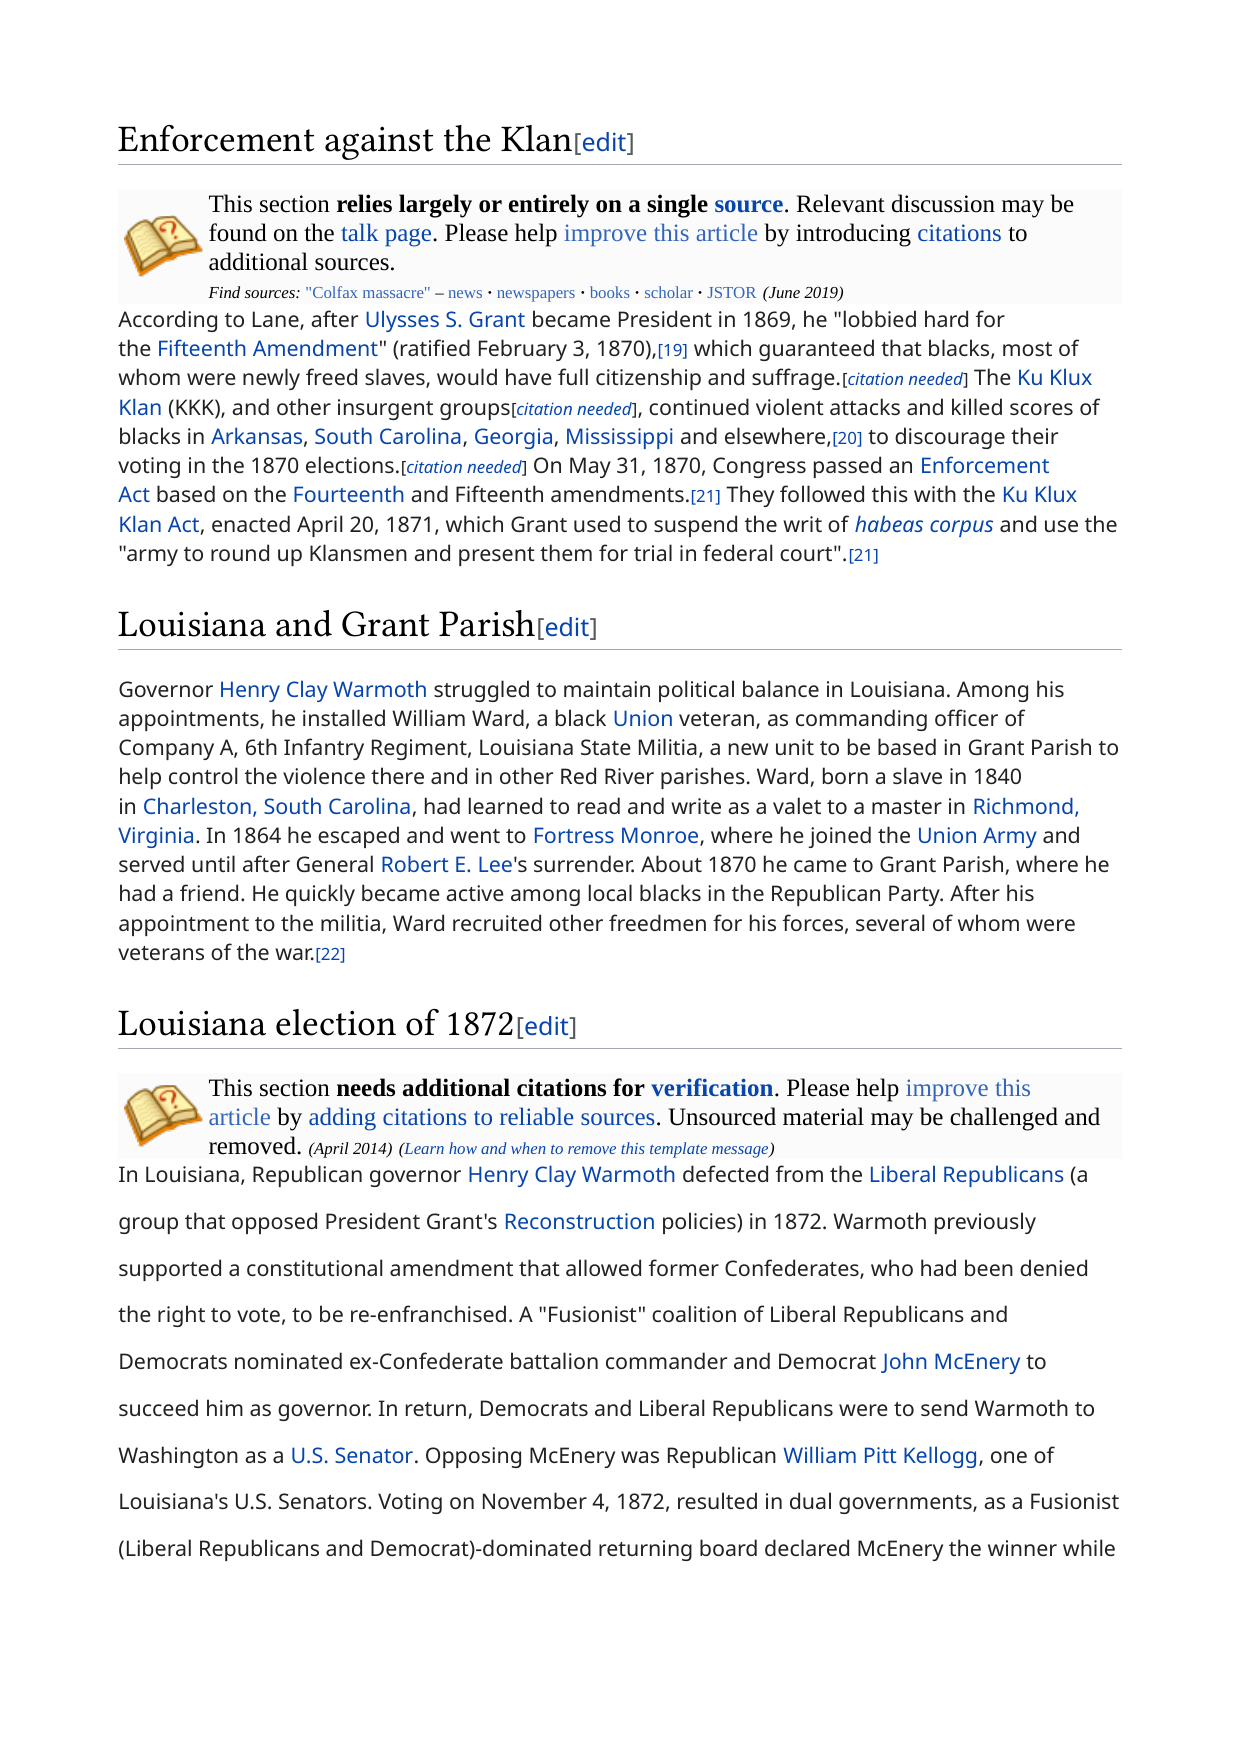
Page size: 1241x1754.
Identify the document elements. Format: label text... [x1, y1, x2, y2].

text Governor Henry Clay Warmoth struggled to maintain political balance in Louisiana. Among his appointments, he installed William Ward, a black Union veteran, as commanding officer of Company A, 6th Infantry Regiment, Louisiana State Militia, a new unit to be based in Grant Parish to help control the violence there and in other Red River parishes. Ward, born a slave in 1840 in Charleston, South Carolina, had learned to read and write as a valet to a master in Richmond, Virginia. In 1864 he escaped and went to Fortress Monroe, where he joined the Union Army and served until after General Robert E. Lee's surrender. About 1870 he came to Grant Parish, where he had a friend. He quickly became active among local blacks in the Republican Party. After his appointment to the militia, Ward recruited other freedmen for his forces, several of whom were veterans of the war.[22] [118, 674, 1122, 967]
picture [123, 215, 203, 278]
text According to Lane, after Ulysses S. Grant became President in 1869, he "lobbied hard for the Fifteenth Amendment" (ratified February 3, 1870),[19] which guaranteed that blacks, most of whom were newly freed slaves, would have full citizenship and suffrage.[citation needed] The Ku Klux Klan (KKK), and other insurgent groups[citation needed], continued violent attacks and killed scores of blacks in Arkansas, South Carolina, Georgia, Mississippi and elsewhere,[20] to discourage their voting in the 1870 elections.[citation needed] On May 31, 1870, Congress passed an Enforcement Act based on the Fourteenth and Fifteenth amendments.[21] They followed this with the Ku Klux Klan Act, enacted April 20, 1871, which Grant used to suspend the writ of habeas corpus and use the "army to round up Klansmen and present them for trial in federal court".[21] [118, 304, 1122, 568]
subtitle Enforcement against the Klan[edit] [118, 118, 1122, 164]
table_header This section relies largely or entirely on a single source. Relevant discussion may be found on the talk page. Please help improve this article by introducing citations to additional sources. Find sources: "Colfax massacre" – news · newspapers · books · scholar · JSTOR (June 2019) [208, 189, 1122, 304]
picture [123, 1085, 203, 1148]
table_header [118, 189, 208, 304]
table_header [118, 1073, 208, 1159]
text In Louisiana, Republican governor Henry Clay Warmoth defected from the Liberal Republicans (a group that opposed President Grant's Reconstruction policies) in 1872. Warmoth previously supported a constitutional amendment that allowed former Confederates, who had been denied the right to vote, to be re-enfranchised. A "Fusionist" coalition of Liberal Republicans and Democrats nominated ex-Confederate battalion commander and Democrat John McEnery to succeed him as governor. In return, Democrats and Liberal Republicans were to send Warmoth to Washington as a U.S. Senator. Opposing McEnery was Republican William Pitt Kellogg, one of Louisiana's U.S. Senators. Voting on November 4, 1872, resulted in dual governments, as a Fusionist (Liberal Republicans and Democrat)-dominated returning board declared McEnery the winner while [118, 1159, 1122, 1563]
table_header This section needs additional citations for verification. Please help improve this article by adding citations to reliable sources. Unsourced material may be challenged and removed. (April 2014) (Learn how and when to remove this template message) [208, 1073, 1122, 1159]
subtitle Louisiana and Grant Parish[edit] [118, 603, 1122, 649]
subtitle Louisiana election of 1872[edit] [118, 1002, 1122, 1048]
